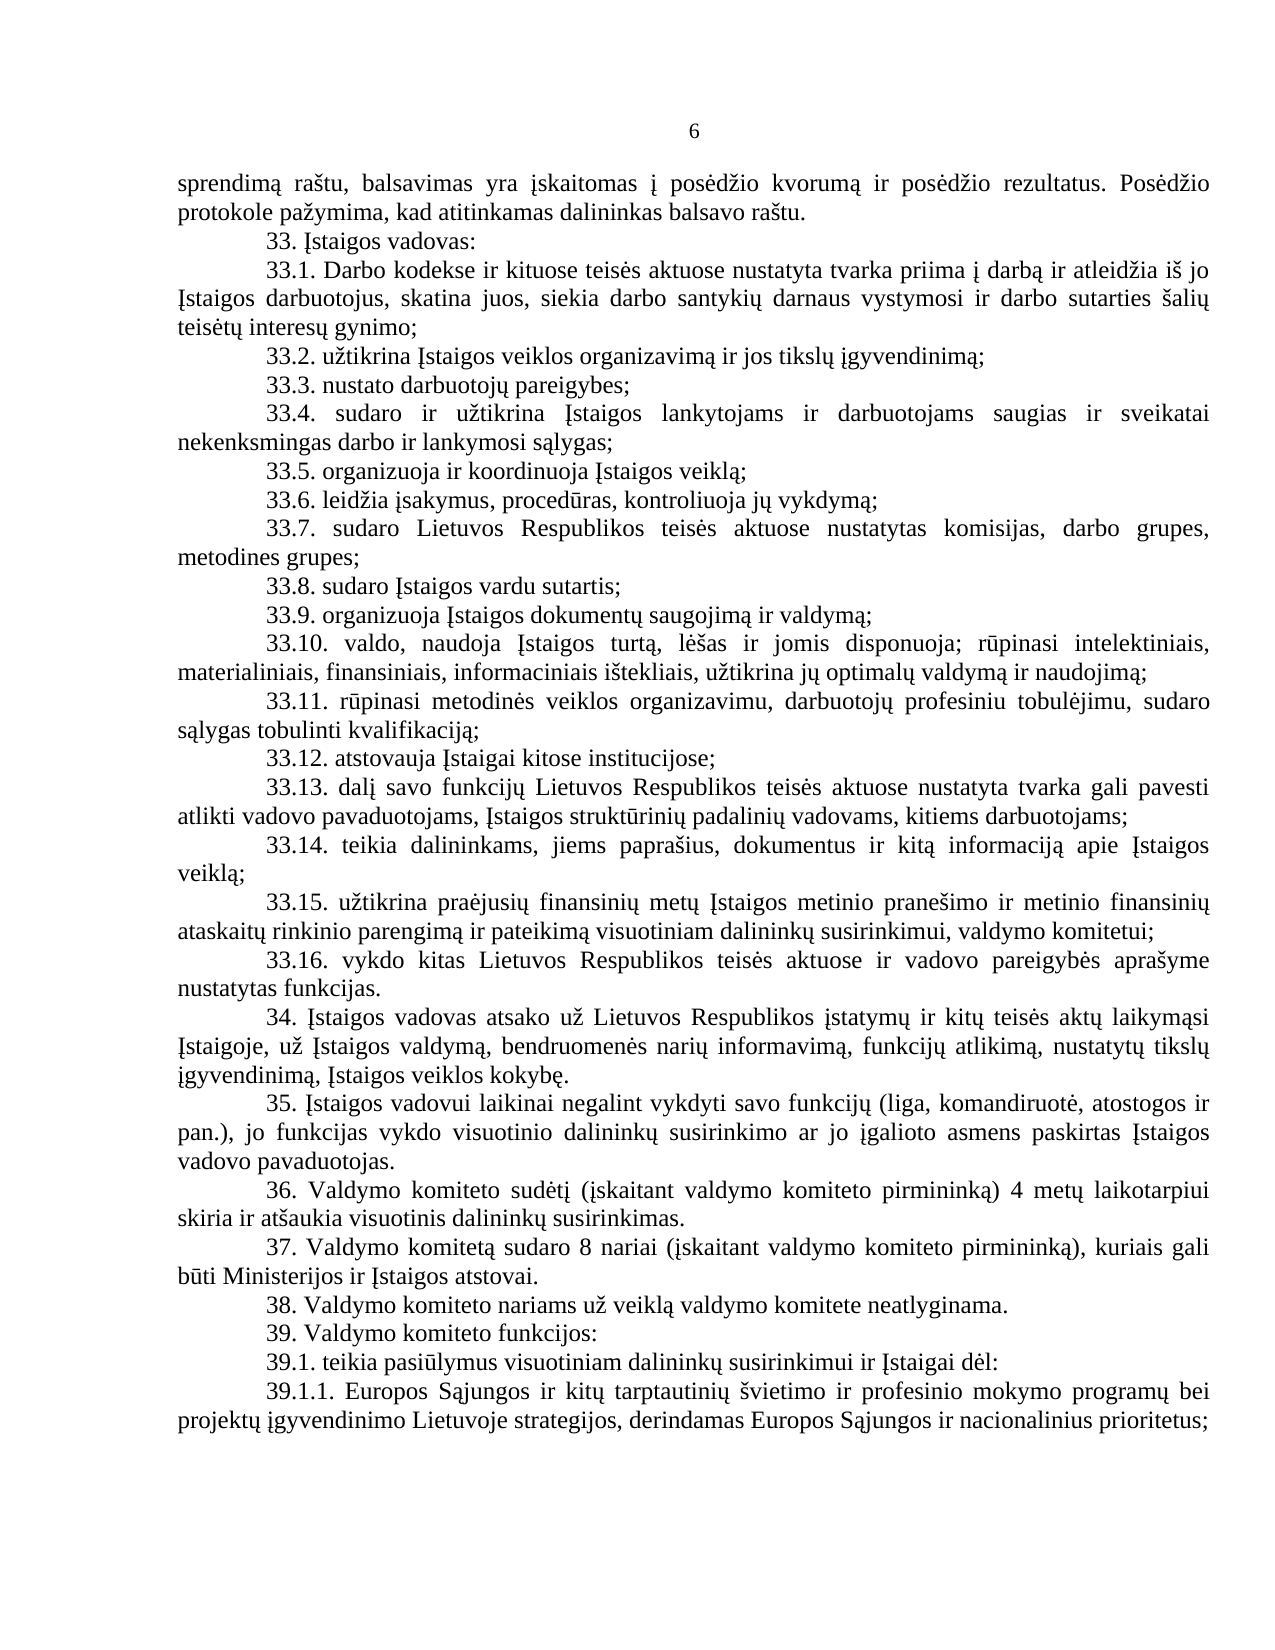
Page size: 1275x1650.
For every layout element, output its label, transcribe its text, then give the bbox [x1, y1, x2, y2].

text 33.16. vykdo kitas Lietuvos Respublikos teisės aktuose ir vadovo pareigybės aprašyme nustatytas funkcijas. [177, 945, 1211, 1002]
text 33.3. nustato darbuotojų pareigybes; [177, 370, 1211, 398]
text 38. Valdymo komiteto nariams už veiklą valdymo komitete neatlyginama. [177, 1290, 1211, 1318]
text 33.1. Darbo kodekse ir kituose teisės aktuose nustatyta tvarka priima į darbą ir atleidžia iš jo Įstaigos darbuotojus, skatina juos, siekia darbo santykių darnaus vystymosi ir darbo sutarties šalių teisėtų interesų gynimo; [177, 255, 1211, 341]
text 33.10. valdo, naudoja Įstaigos turtą, lėšas ir jomis disponuoja; rūpinasi intelektiniais, materialiniais, finansiniais, informaciniais ištekliais, užtikrina jų optimalų valdymą ir naudojimą; [177, 628, 1211, 686]
text 36. Valdymo komiteto sudėtį (įskaitant valdymo komiteto pirmininką) 4 metų laikotarpiui skiria ir atšaukia visuotinis dalininkų susirinkimas. [177, 1175, 1211, 1232]
text 33.7. sudaro Lietuvos Respublikos teisės aktuose nustatytas komisijas, darbo grupes, metodines grupes; [177, 513, 1211, 571]
text 34. Įstaigos vadovas atsako už Lietuvos Respublikos įstatymų ir kitų teisės aktų laikymąsi Įstaigoje, už Įstaigos valdymą, bendruomenės narių informavimą, funkcijų atlikimą, nustatytų tikslų įgyvendinimą, Įstaigos veiklos kokybę. [177, 1002, 1211, 1088]
text 33.4. sudaro ir užtikrina Įstaigos lankytojams ir darbuotojams saugias ir sveikatai nekenksmingas darbo ir lankymosi sąlygas; [177, 398, 1211, 456]
text 33.2. užtikrina Įstaigos veiklos organizavimą ir jos tikslų įgyvendinimą; [177, 341, 1211, 370]
text 33.6. leidžia įsakymus, procedūras, kontroliuoja jų vykdymą; [177, 485, 1211, 513]
text 39.1.1. Europos Sąjungos ir kitų tarptautinių švietimo ir profesinio mokymo programų bei projektų įgyvendinimo Lietuvoje strategijos, derindamas Europos Sąjungos ir nacionalinius prioritetus; [177, 1376, 1211, 1433]
text 33.14. teikia dalininkams, jiems paprašius, dokumentus ir kitą informaciją apie Įstaigos veiklą; [177, 830, 1211, 887]
text 33.8. sudaro Įstaigos vardu sutartis; [177, 571, 1211, 600]
text 39.1. teikia pasiūlymus visuotiniam dalininkų susirinkimui ir Įstaigai dėl: [177, 1347, 1211, 1376]
text 33.12. atstovauja Įstaigai kitose institucijose; [177, 743, 1211, 772]
text 33. Įstaigos vadovas: [177, 226, 1211, 255]
text 37. Valdymo komitetą sudaro 8 nariai (įskaitant valdymo komiteto pirmininką), kuriais gali būti Ministerijos ir Įstaigos atstovai. [177, 1232, 1211, 1290]
text sprendimą raštu, balsavimas yra įskaitomas į posėdžio kvorumą ir posėdžio rezultatus. Posėdžio protokole pažymima, kad atitinkamas dalininkas balsavo raštu. [177, 168, 1211, 226]
text 33.15. užtikrina praėjusių finansinių metų Įstaigos metinio pranešimo ir metinio finansinių ataskaitų rinkinio parengimą ir pateikimą visuotiniam dalininkų susirinkimui, valdymo komitetui; [177, 887, 1211, 945]
text 33.11. rūpinasi metodinės veiklos organizavimu, darbuotojų profesiniu tobulėjimu, sudaro sąlygas tobulinti kvalifikaciją; [177, 686, 1211, 743]
text 33.13. dalį savo funkcijų Lietuvos Respublikos teisės aktuose nustatyta tvarka gali pavesti atlikti vadovo pavaduotojams, Įstaigos struktūrinių padalinių vadovams, kitiems darbuotojams; [177, 772, 1211, 830]
text 39. Valdymo komiteto funkcijos: [177, 1318, 1211, 1347]
text 35. Įstaigos vadovui laikinai negalint vykdyti savo funkcijų (liga, komandiruotė, atostogos ir pan.), jo funkcijas vykdo visuotinio dalininkų susirinkimo ar jo įgalioto asmens paskirtas Įstaigos vadovo pavaduotojas. [177, 1088, 1211, 1175]
text 33.9. organizuoja Įstaigos dokumentų saugojimą ir valdymą; [177, 600, 1211, 628]
text 33.5. organizuoja ir koordinuoja Įstaigos veiklą; [177, 456, 1211, 485]
